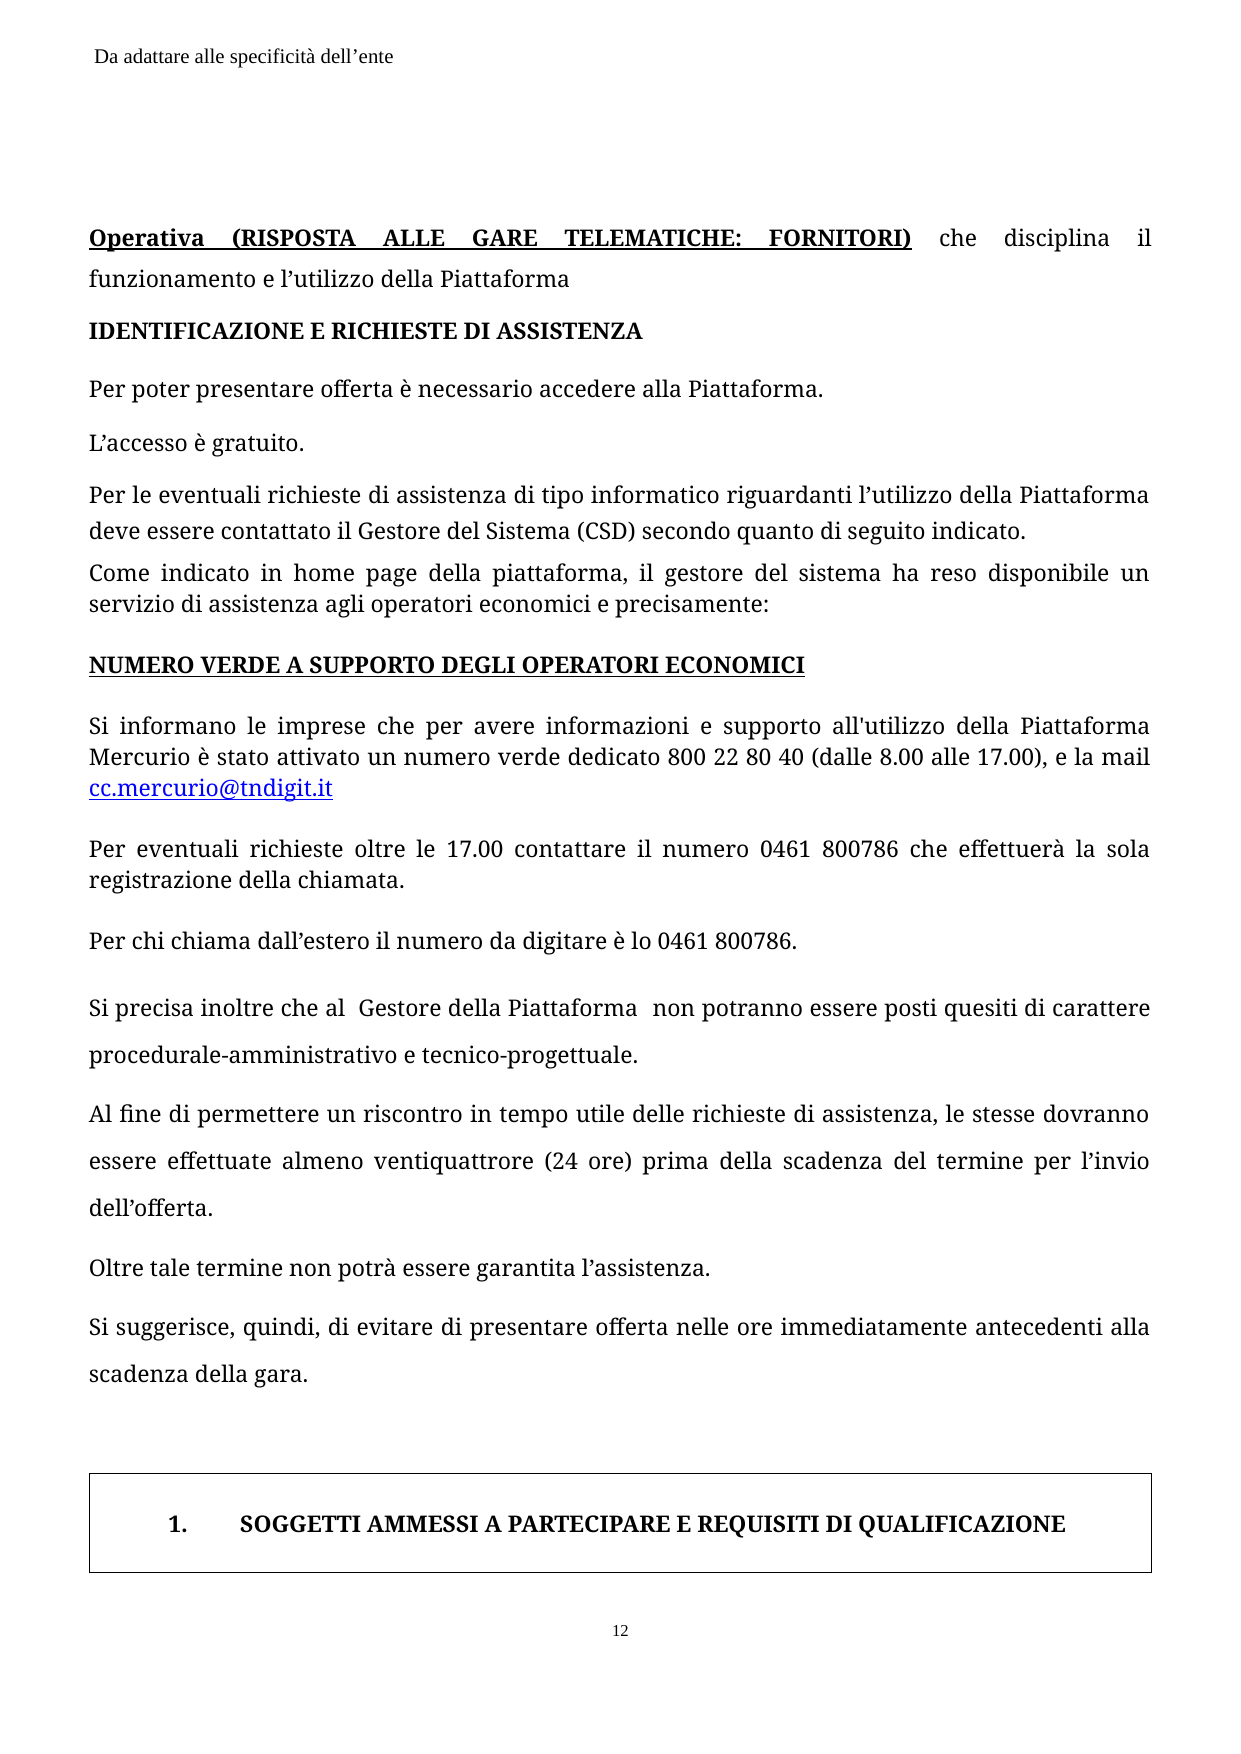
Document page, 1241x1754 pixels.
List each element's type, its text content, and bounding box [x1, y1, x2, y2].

text Operativa (RISPOSTA ALLE GARE TELEMATICHE: FORNITORI) che disciplina il funzionamento e l’utilizzo della Piattaforma [89, 222, 1152, 294]
text Si precisa inoltre che al Gestore della Piattaforma non potranno essere posti quesiti di carattere procedurale-amministrativo e tecnico-progettuale. [89, 992, 1152, 1070]
text Oltre tale termine non potrà essere garantita l’assistenza. [89, 1251, 1152, 1283]
text Si suggerisce, quindi, di evitare di presentare offerta nelle ore immediatamente antecedenti alla scadenza della gara. [89, 1311, 1152, 1389]
text Come indicato in home page della piattaforma, il gestore del sistema ha reso disponibile un servizio di assistenza agli operatori economici e precisamente: [89, 557, 1152, 620]
text 1. SOGGETTI AMMESSI A PARTECIPARE E REQUISITI DI QUALIFICAZIONE [90, 1504, 1151, 1539]
text Per chi chiama dall’estero il numero da digitare è lo 0461 800786. [89, 925, 1152, 956]
text Al fine di permettere un riscontro in tempo utile delle richieste di assistenza, le stesse dovranno essere effettuate almeno ventiquattrore (24 ore) prima della scadenza del termine per l’invio dell’offerta. [89, 1098, 1152, 1223]
text Si informano le imprese che per avere informazioni e supporto all'utilizzo della Piattaforma Mercurio è stato attivato un numero verde dedicato 800 22 80 40 (dalle 8.00 alle 17.00), e la mail cc.mercurio@tndigit.it [89, 710, 1152, 804]
text Per eventuali richieste oltre le 17.00 contattare il numero 0461 800786 che effettuerà la sola registrazione della chiamata. [89, 833, 1152, 896]
subtitle IDENTIFICAZIONE E RICHIESTE DI ASSISTENZA [89, 315, 1152, 346]
text NUMERO VERDE A SUPPORTO DEGLI OPERATORI ECONOMICI [89, 649, 1152, 680]
text Per poter presentare offerta è necessario accedere alla Piattaforma. [89, 373, 1152, 404]
text Per le eventuali richieste di assistenza di tipo informatico riguardanti l’utilizzo della Piattaforma deve essere contattato il Gestore del Sistema (CSD) secondo quanto di seguito indicato. [89, 479, 1152, 546]
text L’accesso è gratuito. [89, 427, 1152, 458]
